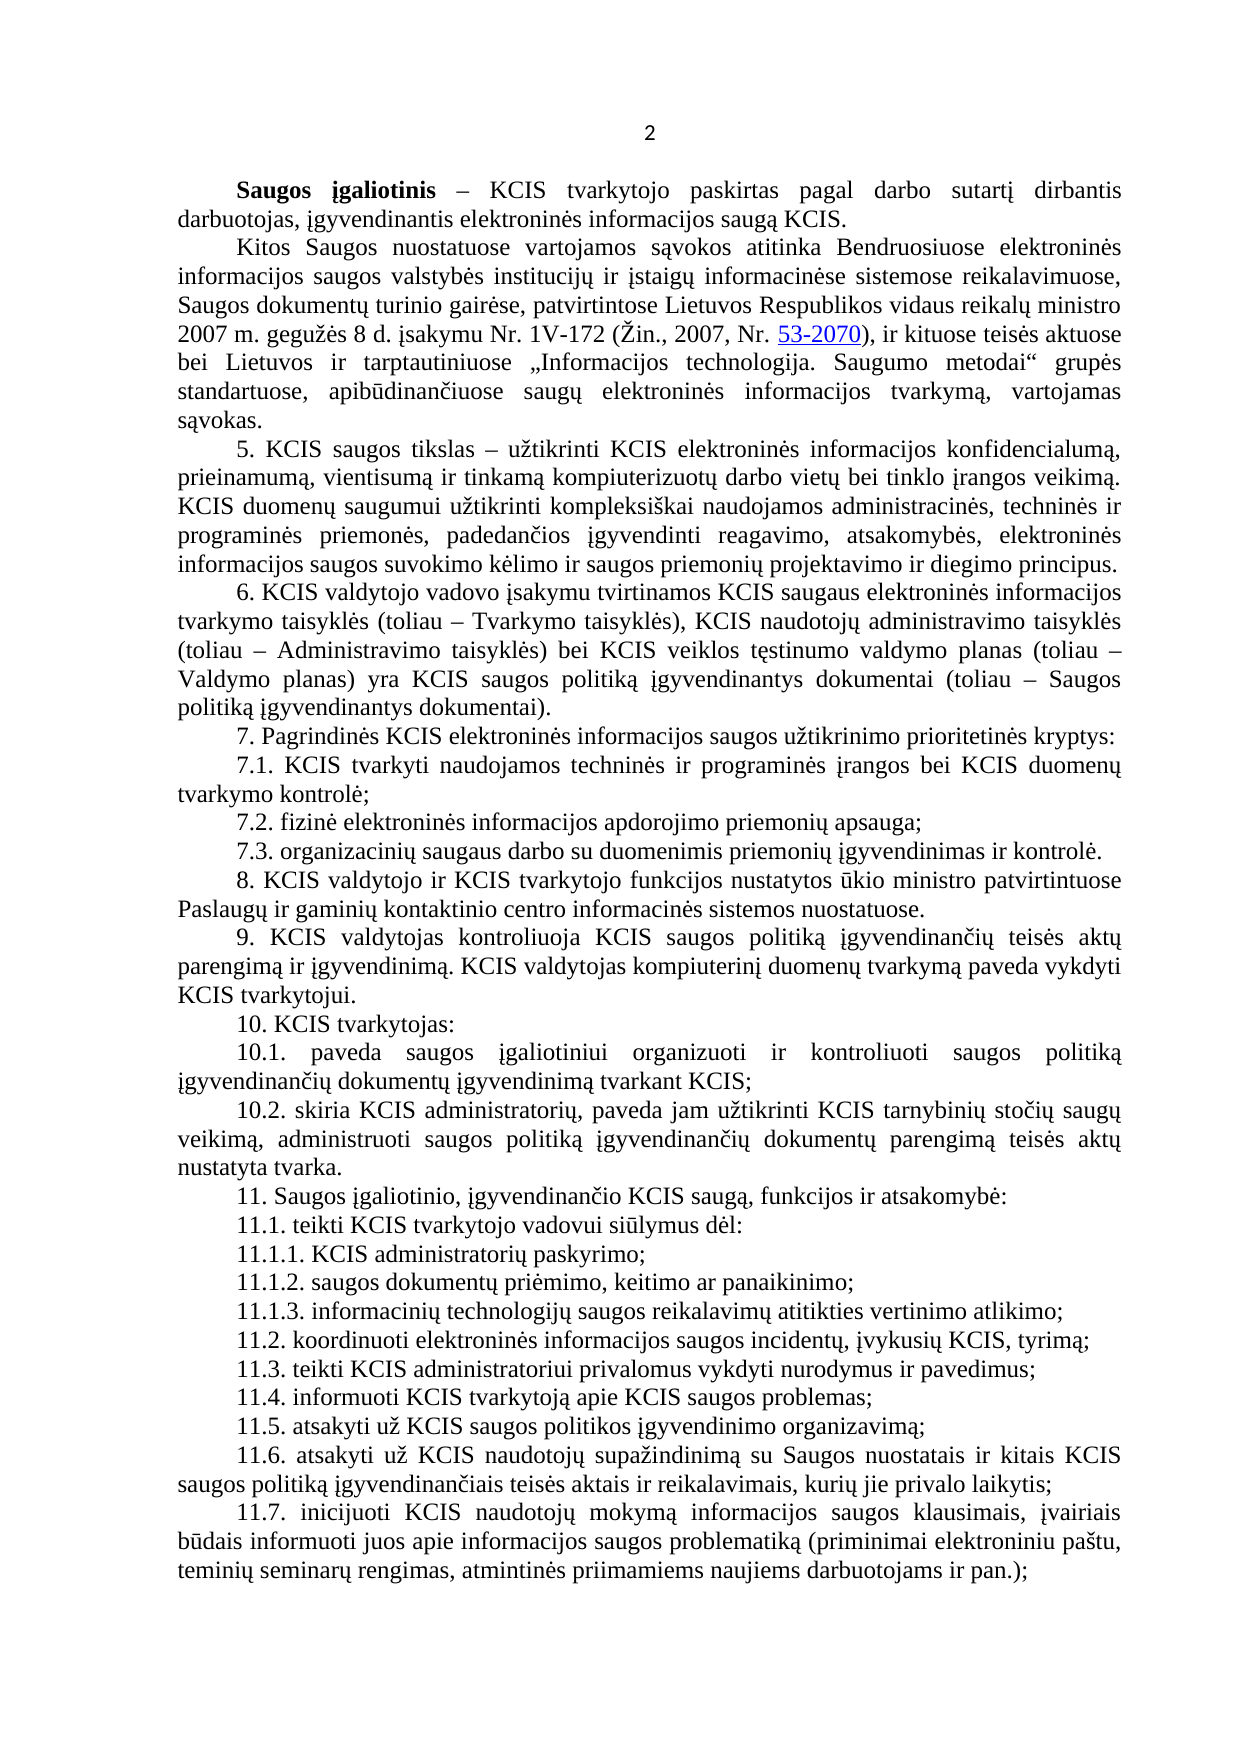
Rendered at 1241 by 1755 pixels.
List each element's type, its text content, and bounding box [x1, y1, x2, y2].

text 11.6. atsakyti už KCIS naudotojų supažindinimą su Saugos nuostatais ir kitais KCIS saugos politiką įgyvendinančiais teisės aktais ir reikalavimais, kurių jie privalo laikytis; [177, 1440, 1122, 1497]
text 7.2. fizinė elektroninės informacijos apdorojimo priemonių apsauga; [177, 807, 1122, 836]
text 11. Saugos įgaliotinio, įgyvendinančio KCIS saugą, funkcijos ir atsakomybė: [177, 1181, 1122, 1210]
text 5. KCIS saugos tikslas – užtikrinti KCIS elektroninės informacijos konfidencialumą, prieinamumą, vientisumą ir tinkamą kompiuterizuotų darbo vietų bei tinklo įrangos veikimą. KCIS duomenų saugumui užtikrinti kompleksiškai naudojamos administracinės, techninės ir programinės priemonės, padedančios įgyvendinti reagavimo, atsakomybės, elektroninės informacijos saugos suvokimo kėlimo ir saugos priemonių projektavimo ir diegimo principus. [177, 434, 1122, 577]
text 11.5. atsakyti už KCIS saugos politikos įgyvendinimo organizavimą; [177, 1411, 1122, 1440]
text 11.1.3. informacinių technologijų saugos reikalavimų atitikties vertinimo atlikimo; [177, 1296, 1122, 1325]
text 11.4. informuoti KCIS tvarkytoją apie KCIS saugos problemas; [177, 1382, 1122, 1411]
text 10.2. skiria KCIS administratorių, paveda jam užtikrinti KCIS tarnybinių stočių saugų veikimą, administruoti saugos politiką įgyvendinančių dokumentų parengimą teisės aktų nustatyta tvarka. [177, 1095, 1122, 1181]
text 7. Pagrindinės KCIS elektroninės informacijos saugos užtikrinimo prioritetinės kryptys: [177, 721, 1122, 750]
text Saugos įgaliotinis – KCIS tvarkytojo paskirtas pagal darbo sutartį dirbantis darbuotojas, įgyvendinantis elektroninės informacijos saugą KCIS. [177, 175, 1122, 232]
text 8. KCIS valdytojo ir KCIS tvarkytojo funkcijos nustatytos ūkio ministro patvirtintuose Paslaugų ir gaminių kontaktinio centro informacinės sistemos nuostatuose. [177, 865, 1122, 922]
text 10.1. paveda saugos įgaliotiniui organizuoti ir kontroliuoti saugos politiką įgyvendinančių dokumentų įgyvendinimą tvarkant KCIS; [177, 1037, 1122, 1095]
text 11.2. koordinuoti elektroninės informacijos saugos incidentų, įvykusių KCIS, tyrimą; [177, 1325, 1122, 1354]
text 11.1.2. saugos dokumentų priėmimo, keitimo ar panaikinimo; [177, 1267, 1122, 1296]
text 7.3. organizacinių saugaus darbo su duomenimis priemonių įgyvendinimas ir kontrolė. [177, 836, 1122, 865]
text 11.1. teikti KCIS tvarkytojo vadovui siūlymus dėl: [177, 1210, 1122, 1239]
text 9. KCIS valdytojas kontroliuoja KCIS saugos politiką įgyvendinančių teisės aktų parengimą ir įgyvendinimą. KCIS valdytojas kompiuterinį duomenų tvarkymą paveda vykdyti KCIS tvarkytojui. [177, 922, 1122, 1009]
text 6. KCIS valdytojo vadovo įsakymu tvirtinamos KCIS saugaus elektroninės informacijos tvarkymo taisyklės (toliau – Tvarkymo taisyklės), KCIS naudotojų administravimo taisyklės (toliau – Administravimo taisyklės) bei KCIS veiklos tęstinumo valdymo planas (toliau – Valdymo planas) yra KCIS saugos politiką įgyvendinantys dokumentai (toliau – Saugos politiką įgyvendinantys dokumentai). [177, 577, 1122, 721]
text 11.3. teikti KCIS administratoriui privalomus vykdyti nurodymus ir pavedimus; [177, 1354, 1122, 1382]
text Kitos Saugos nuostatuose vartojamos sąvokos atitinka Bendruosiuose elektroninės informacijos saugos valstybės institucijų ir įstaigų informacinėse sistemose reikalavimuose, Saugos dokumentų turinio gairėse, patvirtintose Lietuvos Respublikos vidaus reikalų ministro 2007 m. gegužės 8 d. įsakymu Nr. 1V-172 (Žin., 2007, Nr. 53-2070), ir kituose teisės aktuose bei Lietuvos ir tarptautiniuose „Informacijos technologija. Saugumo metodai“ grupės standartuose, apibūdinančiuose saugų elektroninės informacijos tvarkymą, vartojamas sąvokas. [177, 232, 1122, 434]
text 7.1. KCIS tvarkyti naudojamos techninės ir programinės įrangos bei KCIS duomenų tvarkymo kontrolė; [177, 750, 1122, 807]
text 10. KCIS tvarkytojas: [177, 1009, 1122, 1037]
text 11.7. inicijuoti KCIS naudotojų mokymą informacijos saugos klausimais, įvairiais būdais informuoti juos apie informacijos saugos problematiką (priminimai elektroniniu paštu, teminių seminarų rengimas, atmintinės priimamiems naujiems darbuotojams ir pan.); [177, 1497, 1122, 1584]
text 11.1.1. KCIS administratorių paskyrimo; [177, 1239, 1122, 1267]
